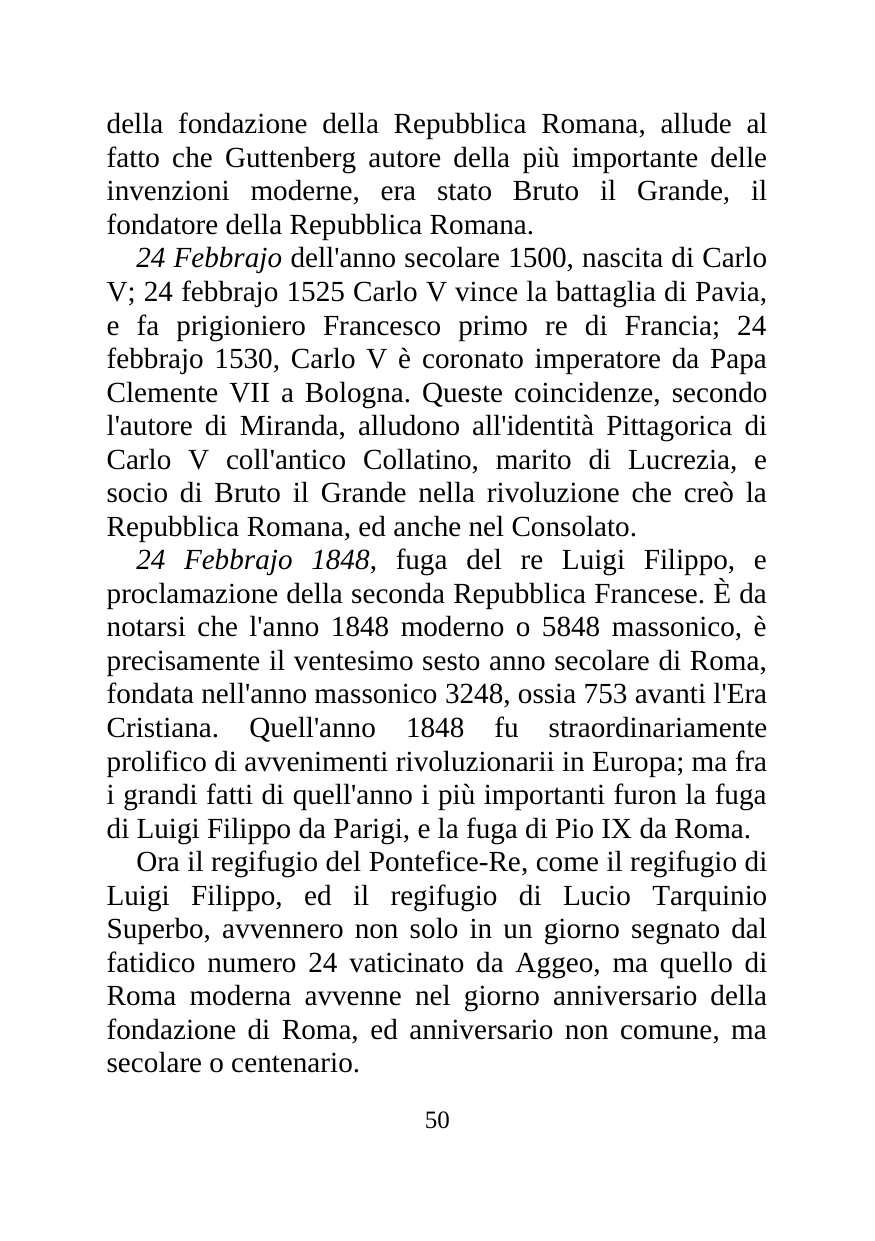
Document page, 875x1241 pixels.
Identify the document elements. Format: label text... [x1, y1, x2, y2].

text 24 Febbrajo dell'anno secolare 1500, nascita di Carlo V; 24 febbrajo 1525 Carlo V vince la battaglia di Pavia, e fa prigioniero Francesco primo re di Francia; 24 febbrajo 1530, Carlo V è coronato imperatore da Papa Clemente VII a Bologna. Queste coincidenze, secondo l'autore di Miranda, alludono all'identità Pittagorica di Carlo V coll'antico Collatino, marito di Lucrezia, e socio di Bruto il Grande nella rivoluzione che creò la Repubblica Romana, ed anche nel Consolato. [106, 241, 768, 542]
text 24 Febbrajo 1848, fuga del re Luigi Filippo, e proclamazione della seconda Repubblica Francese. È da notarsi che l'anno 1848 moderno o 5848 massonico, è precisamente il ventesimo sesto anno secolare di Roma, fondata nell'anno massonico 3248, ossia 753 avanti l'Era Cristiana. Quell'anno 1848 fu straordinariamente prolifico di avvenimenti rivoluzionarii in Europa; ma fra i grandi fatti di quell'anno i più importanti furon la fuga di Luigi Filippo da Parigi, e la fuga di Pio IX da Roma. [106, 542, 768, 844]
text Ora il regifugio del Pontefice-Re, come il regifugio di Luigi Filippo, ed il regifugio di Lucio Tarquinio Superbo, avvennero non solo in un giorno segnato dal fatidico numero 24 vaticinato da Aggeo, ma quello di Roma moderna avvenne nel giorno anniversario della fondazione di Roma, ed anniversario non comune, ma secolare o centenario. [106, 844, 768, 1079]
text della fondazione della Repubblica Romana, allude al fatto che Guttenberg autore della più importante delle invenzioni moderne, era stato Bruto il Grande, il fondatore della Repubblica Romana. [106, 106, 768, 241]
